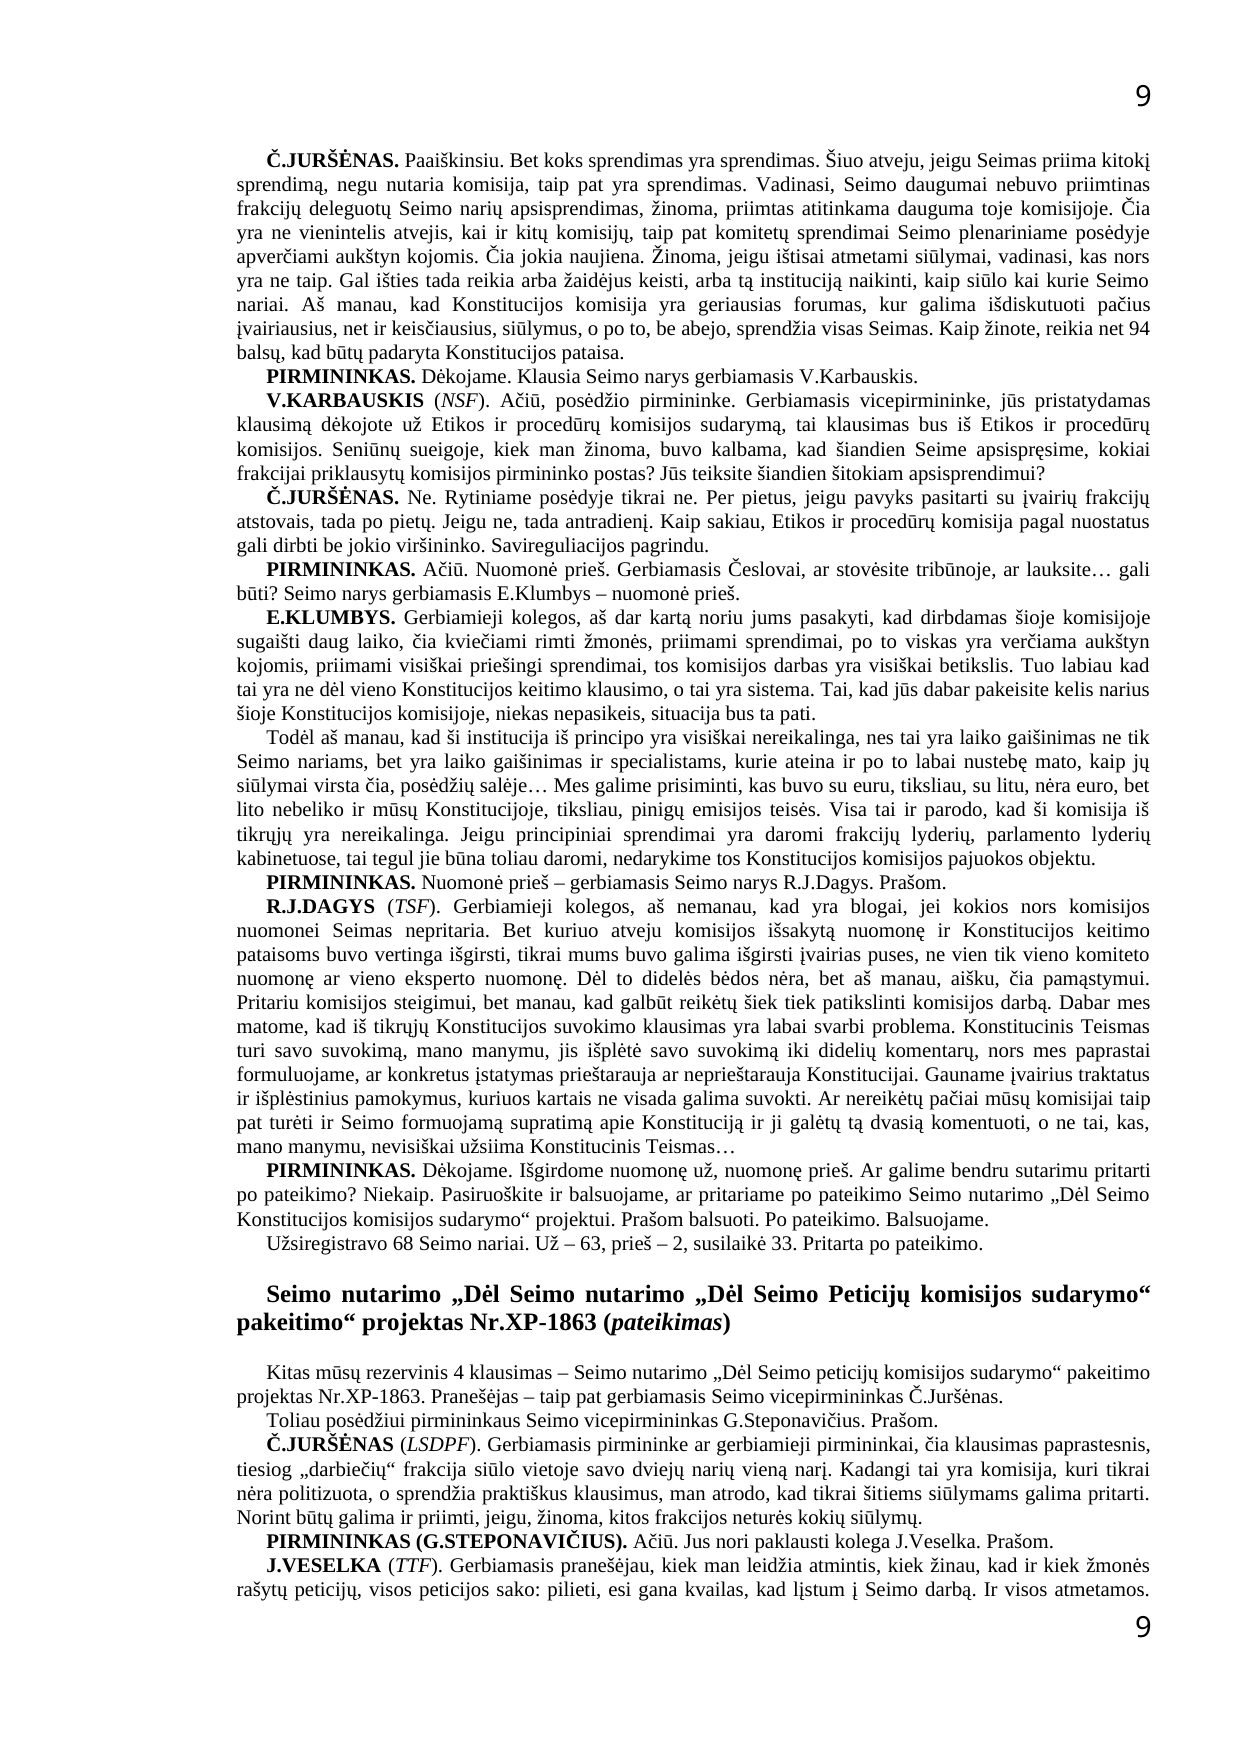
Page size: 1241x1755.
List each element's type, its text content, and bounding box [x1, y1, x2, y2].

text V.KARBAUSKIS (NSF). Ačiū, posėdžio pirmininke. Gerbiamasis vicepirmininke, jūs pristatydamas klausimą dėkojote už Etikos ir procedūrų komisijos sudarymą, tai klausimas bus iš Etikos ir procedūrų komisijos. Seniūnų sueigoje, kiek man žinoma, buvo kalbama, kad šiandien Seime apsispręsime, kokiai frakcijai priklausytų komisijos pirmininko postas? Jūs teiksite šiandien šitokiam apsisprendimui? [236, 388, 1152, 484]
text J.VESELKA (TTF). Gerbiamasis pranešėjau, kiek man leidžia atmintis, kiek žinau, kad ir kiek žmonės rašytų peticijų, visos peticijos sako: pilieti, esi gana kvailas, kad lįstum į Seimo darbą. Ir visos atmetamos. [236, 1553, 1152, 1601]
text PIRMININKAS (G.STEPONAVIČIUS). Ačiū. Jus nori paklausti kolega J.Veselka. Prašom. [236, 1529, 1152, 1553]
text PIRMININKAS. Dėkojame. Išgirdome nuomonę už, nuomonę prieš. Ar galime bendru sutarimu pritarti po pateikimo? Niekaip. Pasiruoškite ir balsuojame, ar pritariame po pateikimo Seimo nutarimo „Dėl Seimo Konstitucijos komisijos sudarymo“ projektui. Prašom balsuoti. Po pateikimo. Balsuojame. [236, 1158, 1152, 1231]
text Č.JURŠĖNAS (LSDPF). Gerbiamasis pirmininke ar gerbiamieji pirmininkai, čia klausimas paprastesnis, tiesiog „darbiečių“ frakcija siūlo vietoje savo dviejų narių vieną narį. Kadangi tai yra komisija, kuri tikrai nėra politizuota, o sprendžia praktiškus klausimus, man atrodo, kad tikrai šitiems siūlymams galima pritarti. Norint būtų galima ir priimti, jeigu, žinoma, kitos frakcijos neturės kokių siūlymų. [236, 1432, 1152, 1529]
text R.J.DAGYS (TSF). Gerbiamieji kolegos, aš nemanau, kad yra blogai, jei kokios nors komisijos nuomonei Seimas nepritaria. Bet kuriuo atveju komisijos išsakytą nuomonę ir Konstitucijos keitimo pataisoms buvo vertinga išgirsti, tikrai mums buvo galima išgirsti įvairias puses, ne vien tik vieno komiteto nuomonę ar vieno eksperto nuomonę. Dėl to didelės bėdos nėra, bet aš manau, aišku, čia pamąstymui. Pritariu komisijos steigimui, bet manau, kad galbūt reikėtų šiek tiek patikslinti komisijos darbą. Dabar mes matome, kad iš tikrųjų Konstitucijos suvokimo klausimas yra labai svarbi problema. Konstitucinis Teismas turi savo suvokimą, mano manymu, jis išplėtė savo suvokimą iki didelių komentarų, nors mes paprastai formuluojame, ar konkretus įstatymas prieštarauja ar neprieštarauja Konstitucijai. Gauname įvairius traktatus ir išplėstinius pamokymus, kuriuos kartais ne visada galima suvokti. Ar nereikėtų pačiai mūsų komisijai taip pat turėti ir Seimo formuojamą supratimą apie Konstituciją ir ji galėtų tą dvasią komentuoti, o ne tai, kas, mano manymu, nevisiškai užsiima Konstitucinis Teismas… [236, 894, 1152, 1158]
text PIRMININKAS. Nuomonė prieš – gerbiamasis Seimo narys R.J.Dagys. Prašom. [236, 869, 1152, 894]
text Č.JURŠĖNAS. Ne. Rytiniame posėdyje tikrai ne. Per pietus, jeigu pavyks pasitarti su įvairių frakcijų atstovais, tada po pietų. Jeigu ne, tada antradienį. Kaip sakiau, Etikos ir procedūrų komisija pagal nuostatus gali dirbti be jokio viršininko. Savireguliacijos pagrindu. [236, 484, 1152, 557]
text Č.JURŠĖNAS. Paaiškinsiu. Bet koks sprendimas yra sprendimas. Šiuo atveju, jeigu Seimas priima kitokį sprendimą, negu nutaria komisija, taip pat yra sprendimas. Vadinasi, Seimo daugumai nebuvo priimtinas frakcijų deleguotų Seimo narių apsisprendimas, žinoma, priimtas atitinkama dauguma toje komisijoje. Čia yra ne vienintelis atvejis, kai ir kitų komisijų, taip pat komitetų sprendimai Seimo plenariniame posėdyje apverčiami aukštyn kojomis. Čia jokia naujiena. Žinoma, jeigu ištisai atmetami siūlymai, vadinasi, kas nors yra ne taip. Gal išties tada reikia arba žaidėjus keisti, arba tą instituciją naikinti, kaip siūlo kai kurie Seimo nariai. Aš manau, kad Konstitucijos komisija yra geriausias forumas, kur galima išdiskutuoti pačius įvairiausius, net ir keisčiausius, siūlymus, o po to, be abejo, sprendžia visas Seimas. Kaip žinote, reikia net 94 balsų, kad būtų padaryta Konstitucijos pataisa. [236, 148, 1152, 364]
text Kitas mūsų rezervinis 4 klausimas – Seimo nutarimo „Dėl Seimo peticijų komisijos sudarymo“ pakeitimo projektas Nr.XP-1863. Pranešėjas – taip pat gerbiamasis Seimo vicepirmininkas Č.Juršėnas. [236, 1360, 1152, 1408]
text Seimo nutarimo „Dėl Seimo nutarimo „Dėl Seimo Peticijų komisijos sudarymo“ pakeitimo“ projektas Nr.XP-1863 (pateikimas) [236, 1279, 1152, 1336]
text Užsiregistravo 68 Seimo nariai. Už – 63, prieš – 2, susilaikė 33. Pritarta po pateikimo. [236, 1231, 1152, 1254]
text E.KLUMBYS. Gerbiamieji kolegos, aš dar kartą noriu jums pasakyti, kad dirbdamas šioje komisijoje sugaišti daug laiko, čia kviečiami rimti žmonės, priimami sprendimai, po to viskas yra verčiama aukštyn kojomis, priimami visiškai priešingi sprendimai, tos komisijos darbas yra visiškai betikslis. Tuo labiau kad tai yra ne dėl vieno Konstitucijos keitimo klausimo, o tai yra sistema. Tai, kad jūs dabar pakeisite kelis narius šioje Konstitucijos komisijoje, niekas nepasikeis, situacija bus ta pati. [236, 605, 1152, 725]
text Toliau posėdžiui pirmininkaus Seimo vicepirmininkas G.Steponavičius. Prašom. [236, 1408, 1152, 1432]
text PIRMININKAS. Dėkojame. Klausia Seimo narys gerbiamasis V.Karbauskis. [236, 364, 1152, 388]
text PIRMININKAS. Ačiū. Nuomonė prieš. Gerbiamasis Česlovai, ar stovėsite tribūnoje, ar lauksite… gali būti? Seimo narys gerbiamasis E.Klumbys – nuomonė prieš. [236, 557, 1152, 605]
text Todėl aš manau, kad ši institucija iš principo yra visiškai nereikalinga, nes tai yra laiko gaišinimas ne tik Seimo nariams, bet yra laiko gaišinimas ir specialistams, kurie ateina ir po to labai nustebę mato, kaip jų siūlymai virsta čia, posėdžių salėje… Mes galime prisiminti, kas buvo su euru, tiksliau, su litu, nėra euro, bet lito nebeliko ir mūsų Konstitucijoje, tiksliau, pinigų emisijos teisės. Visa tai ir parodo, kad ši komisija iš tikrųjų yra nereikalinga. Jeigu principiniai sprendimai yra daromi frakcijų lyderių, parlamento lyderių kabinetuose, tai tegul jie būna toliau daromi, nedarykime tos Konstitucijos komisijos pajuokos objektu. [236, 725, 1152, 869]
